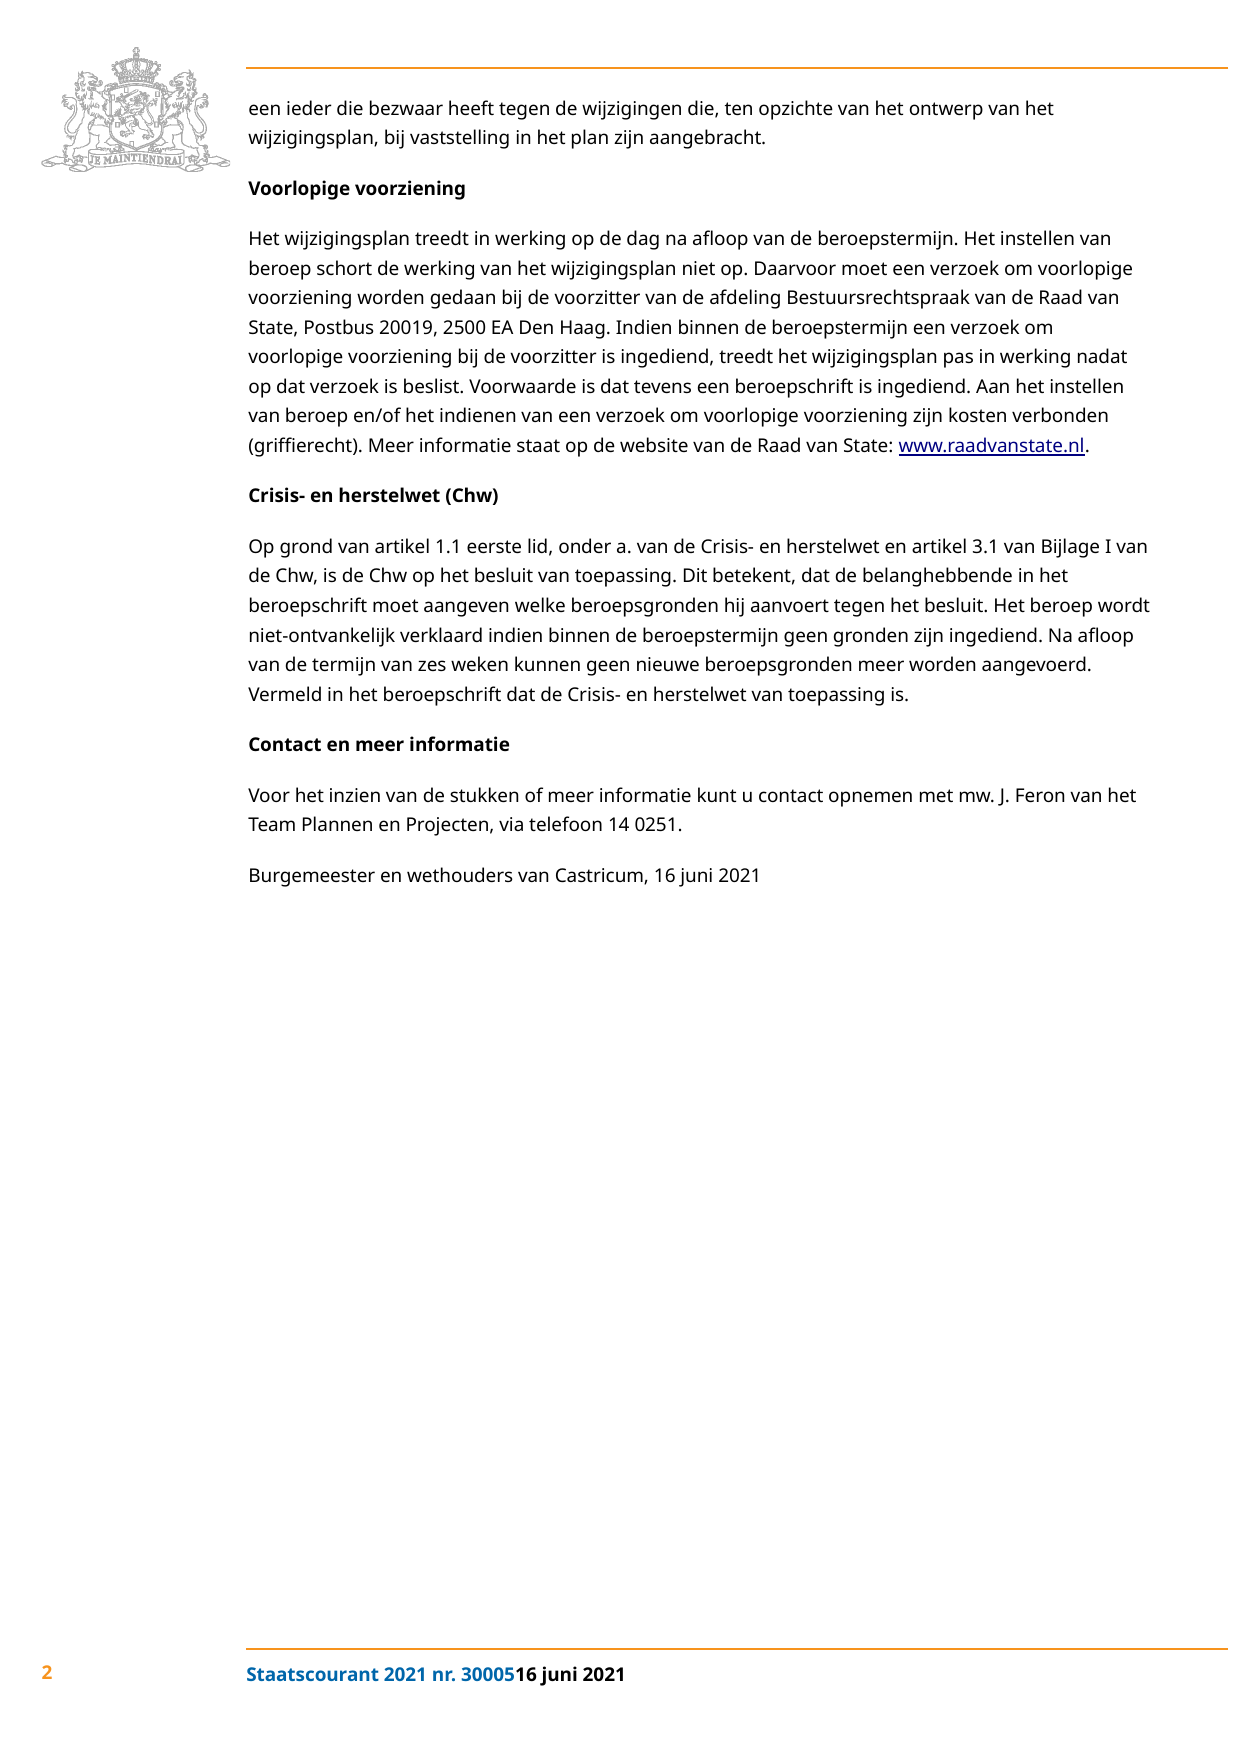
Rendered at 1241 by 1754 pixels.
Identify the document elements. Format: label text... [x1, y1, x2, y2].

text Burgemeester en wethouders van Castricum, 16 juni 2021 [248, 862, 1152, 888]
text een ieder die bezwaar heeft tegen de wijzigingen die, ten opzichte van het ontwerp van het wijzigingsplan, bij vaststelling in het plan zijn aangebracht. [248, 95, 1152, 150]
text Voor het inzien van de stukken of meer informatie kunt u contact opnemen met mw. J. Feron van het Team Plannen en Projecten, via telefoon 14 0251. [248, 782, 1152, 837]
picture [41, 47, 231, 172]
text Crisis- en herstelwet (Chw) [248, 483, 1152, 508]
text Op grond van artikel 1.1 eerste lid, onder a. van de Crisis- en herstelwet en artikel 3.1 van Bijlage I van de Chw, is de Chw op het besluit van toepassing. Dit betekent, dat de belanghebbende in het beroepschrift moet aangeven welke beroepsgronden hij aanvoert tegen het besluit. Het beroep wordt niet-ontvankelijk verklaard indien binnen de beroepstermijn geen gronden zijn ingediend. Na afloop van de termijn van zes weken kunnen geen nieuwe beroepsgronden meer worden aangevoerd. Vermeld in het beroepschrift dat de Crisis- en herstelwet van toepassing is. [248, 533, 1152, 707]
text Het wijzigingsplan treedt in werking op de dag na afloop van de beroepstermijn. Het instellen van beroep schort de werking van het wijzigingsplan niet op. Daarvoor moet een verzoek om voorlopige voorziening worden gedaan bij de voorzitter van de afdeling Bestuursrechtspraak van de Raad van State, Postbus 20019, 2500 EA Den Haag. Indien binnen de beroepstermijn een verzoek om voorlopige voorziening bij de voorzitter is ingediend, treedt het wijzigingsplan pas in werking nadat op dat verzoek is beslist. Voorwaarde is dat tevens een beroepschrift is ingediend. Aan het instellen van beroep en/of het indienen van een verzoek om voorlopige voorziening zijn kosten verbonden (griffierecht). Meer informatie staat op de website van de Raad van State: www.raadvanstate.nl. [248, 225, 1152, 458]
text Contact en meer informatie [248, 731, 1152, 757]
text Voorlopige voorziening [248, 175, 1152, 201]
